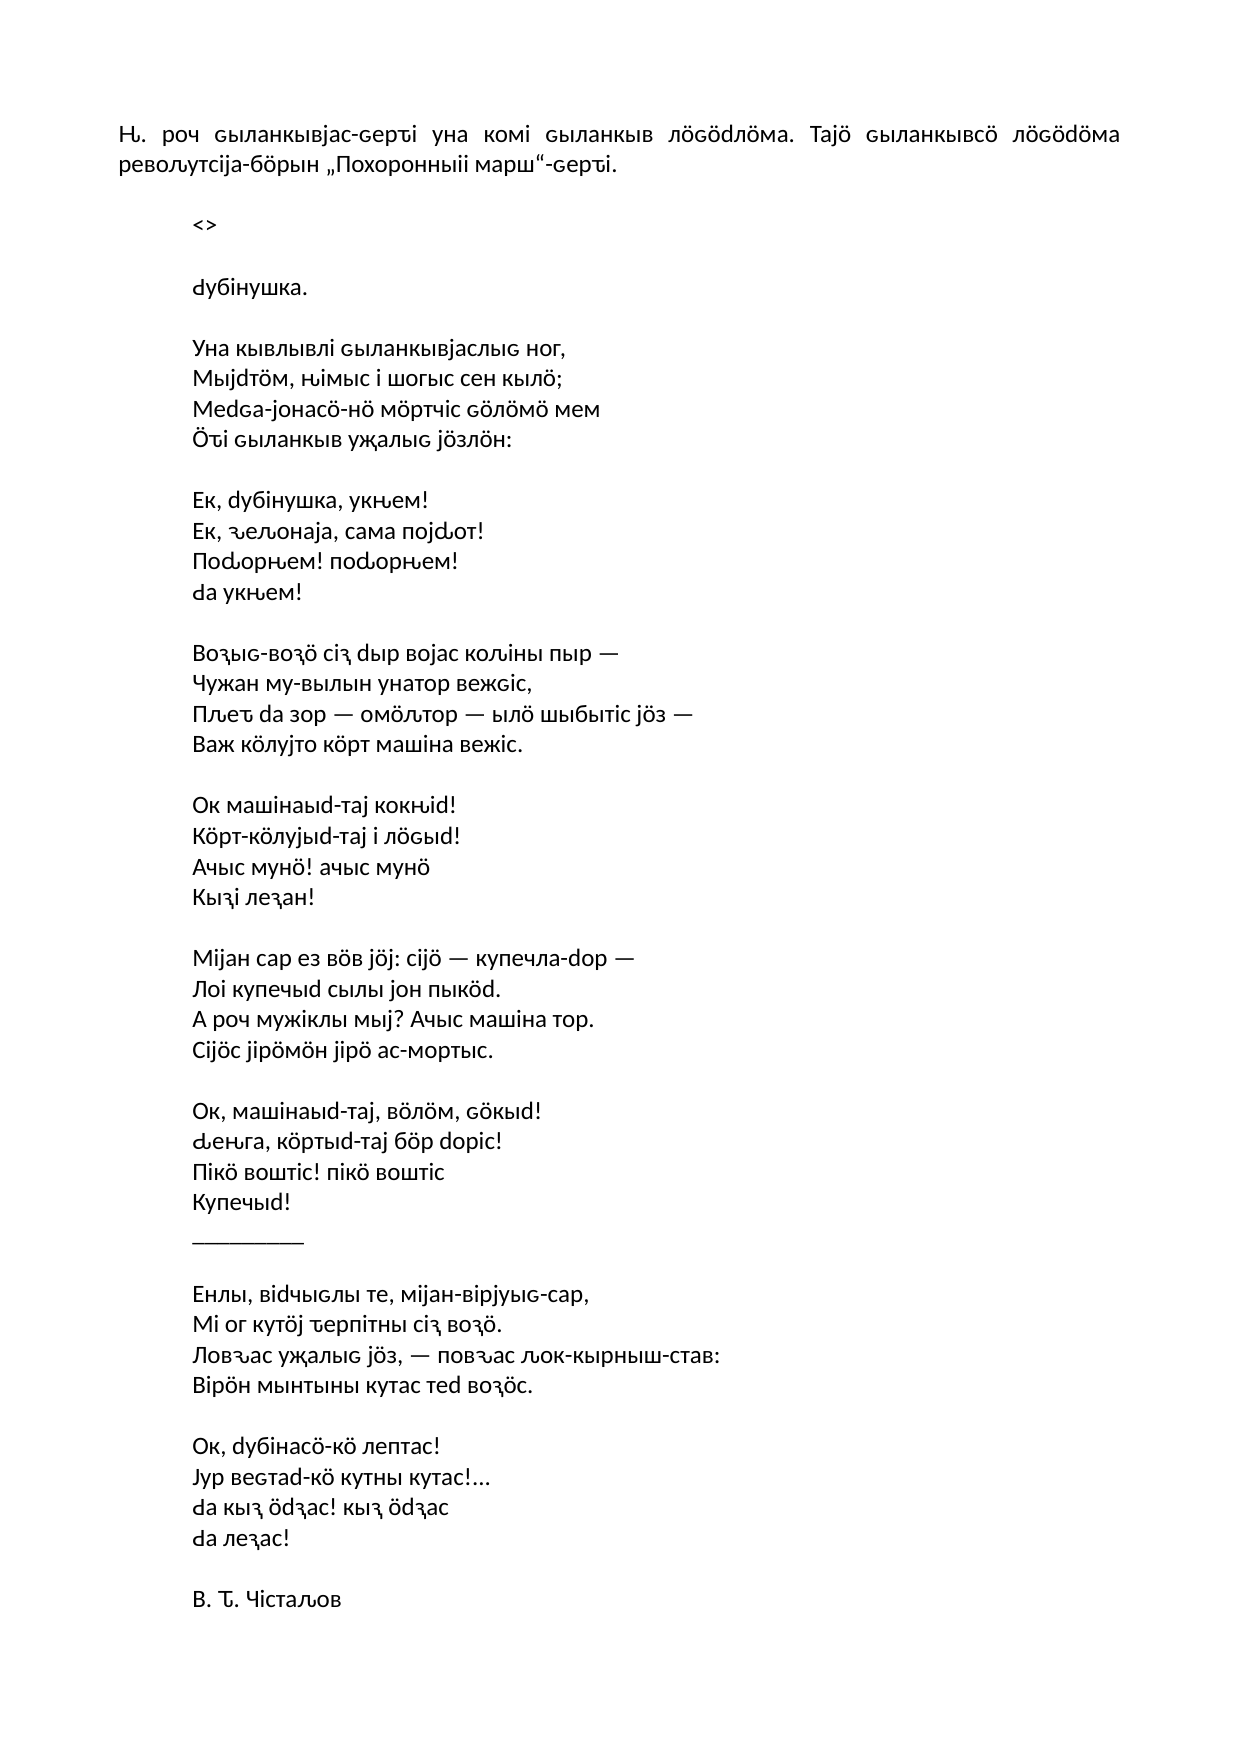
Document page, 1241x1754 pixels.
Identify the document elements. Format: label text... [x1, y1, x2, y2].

text Ӧԏі ԍыланкыв уҗалыԍ јӧзлӧн: [118, 423, 1122, 454]
text Міјан сар ез вӧв јӧј: сіјӧ — купечла-ԁор — [118, 942, 1122, 973]
text Чужан му-вылын унатор вежԍіс, [118, 667, 1122, 698]
text _________ [118, 1217, 1122, 1247]
text Пікӧ воштіс! пікӧ воштіс [118, 1156, 1122, 1186]
text Воԇыԍ-воԇӧ сіԇ ԁыр војас коԉіны пыр — [118, 637, 1122, 667]
text Купечыԁ! [118, 1186, 1122, 1217]
text Ек, ԅеԉонаја, сама појԃот! [118, 515, 1122, 545]
text Ловԅас уҗалыԍ јӧз, — повԅас ԉок-кырныш-став: [118, 1339, 1122, 1369]
text <> [118, 210, 1122, 240]
text В. Ԏ. Чістаԉов [118, 1583, 1122, 1614]
text Уна кывлывлі ԍыланкывјаслыԍ ног, [118, 332, 1122, 362]
text Сіјӧс јірӧмӧн јірӧ ас-мортыс. [118, 1034, 1122, 1064]
text Ԁа кыԇ ӧԁԇас! кыԇ ӧԁԇас [118, 1492, 1122, 1522]
text Ԁа укԋем! [118, 576, 1122, 606]
text Мі ог кутӧј ԏерпітны сіԇ воԇӧ. [118, 1308, 1122, 1339]
text Ачыс мунӧ! ачыс мунӧ [118, 851, 1122, 881]
text Ԃеԋга, кӧртыԁ-тај бӧр ԁоріс! [118, 1125, 1122, 1156]
text Ԋ. роч ԍыланкывјас-ԍерԏі уна комі ԍыланкыв лӧԍӧԁлӧма. Тајӧ ԍыланкывсӧ лӧԍӧԁӧма ревоԉутсіја-бӧрын „Похоронныіі марш“-ԍерԏі. [118, 118, 1122, 179]
text Енлы, віԁчыԍлы те, міјан-вірјуыԍ-сар, [118, 1278, 1122, 1308]
text Меԁԍа-јонасӧ-нӧ мӧртчіс ԍӧлӧмӧ мем [118, 393, 1122, 423]
text Лоі купечыԁ сылы јон пыкӧԁ. [118, 973, 1122, 1003]
text Ок, машінаыԁ-тај, вӧлӧм, ԍӧкыԁ! [118, 1095, 1122, 1125]
text Ок машінаыԁ-тај кокԋіԁ! [118, 789, 1122, 820]
text А роч мужіклы мыј? Ачыс машіна тор. [118, 1003, 1122, 1034]
text Ԁубінушка. [118, 271, 1122, 301]
text Поԃорԋем! поԃорԋем! [118, 545, 1122, 576]
text Вірӧн мынтыны кутас теԁ воԇӧс. [118, 1369, 1122, 1400]
text Пԉеԏ ԁа зор — омӧԉтор — ылӧ шыбытіс јӧз — [118, 698, 1122, 728]
text Ок, ԁубінасӧ-кӧ лептас! [118, 1431, 1122, 1461]
text Ек, ԁубінушка, укԋем! [118, 484, 1122, 515]
text Важ кӧлујто кӧрт машіна вежіс. [118, 728, 1122, 759]
text Мыјԁтӧм, ԋімыс і шогыс сен кылӧ; [118, 362, 1122, 393]
text Кӧрт-кӧлујыԁ-тај і лӧԍыԁ! [118, 820, 1122, 851]
text Јур веԍтаԁ-кӧ кутны кутас!... [118, 1461, 1122, 1492]
text Ԁа леԇас! [118, 1522, 1122, 1553]
text Кыԇі леԇан! [118, 881, 1122, 912]
